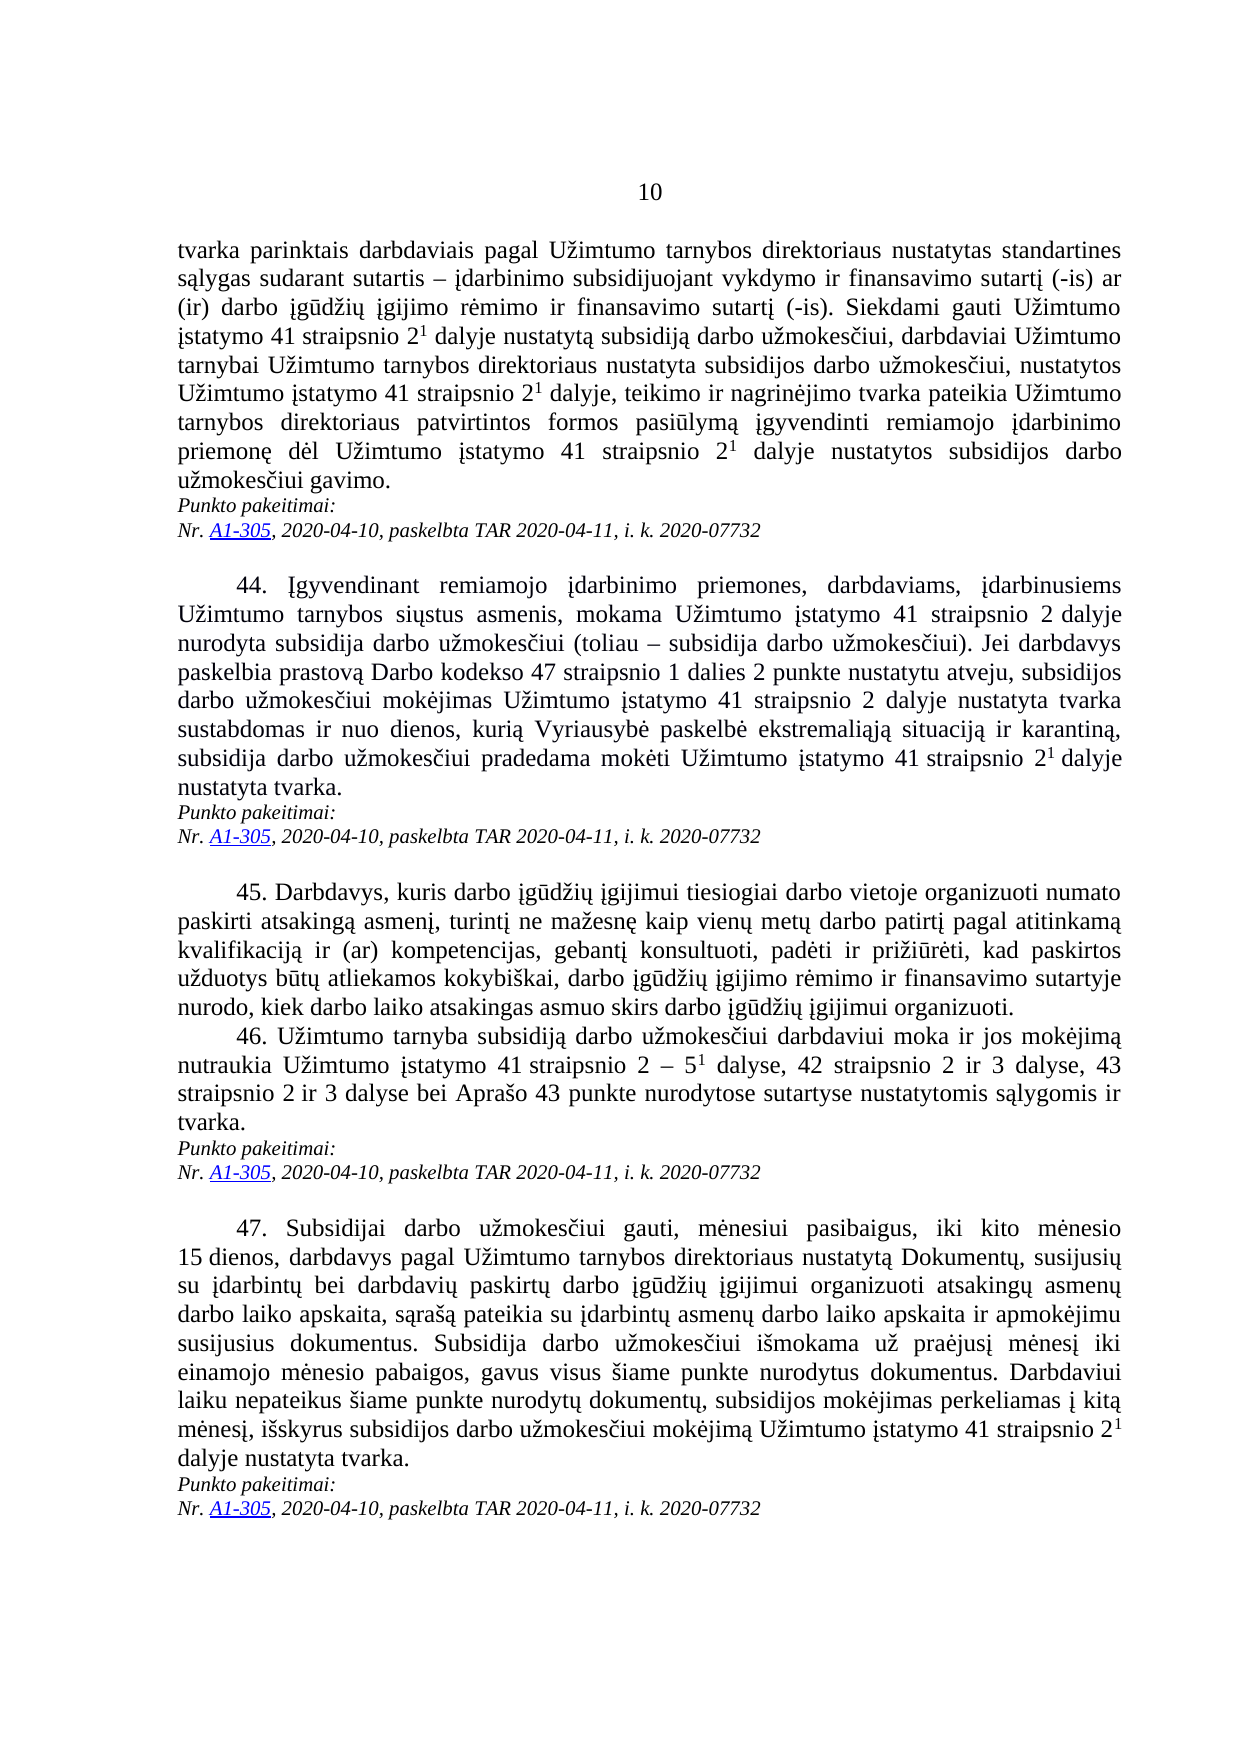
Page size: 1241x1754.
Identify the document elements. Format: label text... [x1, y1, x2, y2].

text Punkto pakeitimai: [177, 493, 1122, 517]
text Nr. A1-305, 2020-04-10, paskelbta TAR 2020-04-11, i. k. 2020-07732 [177, 1160, 1122, 1184]
text 47. Subsidijai darbo užmokesčiui gauti, mėnesiui pasibaigus, iki kito mėnesio 15 dienos, darbdavys pagal Užimtumo tarnybos direktoriaus nustatytą Dokumentų, susijusių su įdarbintų bei darbdavių paskirtų darbo įgūdžių įgijimui organizuoti atsakingų asmenų darbo laiko apskaita, sąrašą pateikia su įdarbintų asmenų darbo laiko apskaita ir apmokėjimu susijusius dokumentus. Subsidija darbo užmokesčiui išmokama už praėjusį mėnesį iki einamojo mėnesio pabaigos, gavus visus šiame punkte nurodytus dokumentus. Darbdaviui laiku nepateikus šiame punkte nurodytų dokumentų, subsidijos mokėjimas perkeliamas į kitą mėnesį, išskyrus subsidijos darbo užmokesčiui mokėjimą Užimtumo įstatymo 41 straipsnio 21 dalyje nustatyta tvarka. [177, 1213, 1122, 1472]
text 46. Užimtumo tarnyba subsidiją darbo užmokesčiui darbdaviui moka ir jos mokėjimą nutraukia Užimtumo įstatymo 41 straipsnio 2 – 51 dalyse, 42 straipsnio 2 ir 3 dalyse, 43 straipsnio 2 ir 3 dalyse bei Aprašo 43 punkte nurodytose sutartyse nustatytomis sąlygomis ir tvarka. [177, 1021, 1122, 1136]
text Punkto pakeitimai: [177, 1136, 1122, 1160]
text Punkto pakeitimai: [177, 800, 1122, 824]
text Nr. A1-305, 2020-04-10, paskelbta TAR 2020-04-11, i. k. 2020-07732 [177, 824, 1122, 848]
text tvarka parinktais darbdaviais pagal Užimtumo tarnybos direktoriaus nustatytas standartines sąlygas sudarant sutartis – įdarbinimo subsidijuojant vykdymo ir finansavimo sutartį (-is) ar (ir) darbo įgūdžių įgijimo rėmimo ir finansavimo sutartį (-is). Siekdami gauti Užimtumo įstatymo 41 straipsnio 21 dalyje nustatytą subsidiją darbo užmokesčiui, darbdaviai Užimtumo tarnybai Užimtumo tarnybos direktoriaus nustatyta subsidijos darbo užmokesčiui, nustatytos Užimtumo įstatymo 41 straipsnio 21 dalyje, teikimo ir nagrinėjimo tvarka pateikia Užimtumo tarnybos direktoriaus patvirtintos formos pasiūlymą įgyvendinti remiamojo įdarbinimo priemonę dėl Užimtumo įstatymo 41 straipsnio 21 dalyje nustatytos subsidijos darbo užmokesčiui gavimo. [177, 235, 1122, 493]
text 45. Darbdavys, kuris darbo įgūdžių įgijimui tiesiogiai darbo vietoje organizuoti numato paskirti atsakingą asmenį, turintį ne mažesnę kaip vienų metų darbo patirtį pagal atitinkamą kvalifikaciją ir (ar) kompetencijas, gebantį konsultuoti, padėti ir prižiūrėti, kad paskirtos užduotys būtų atliekamos kokybiškai, darbo įgūdžių įgijimo rėmimo ir finansavimo sutartyje nurodo, kiek darbo laiko atsakingas asmuo skirs darbo įgūdžių įgijimui organizuoti. [177, 877, 1122, 1021]
text 44. Įgyvendinant remiamojo įdarbinimo priemones, darbdaviams, įdarbinusiems Užimtumo tarnybos siųstus asmenis, mokama Užimtumo įstatymo 41 straipsnio 2 dalyje nurodyta subsidija darbo užmokesčiui (toliau – subsidija darbo užmokesčiui). Jei darbdavys paskelbia prastovą Darbo kodekso 47 straipsnio 1 dalies 2 punkte nustatytu atveju, subsidijos darbo užmokesčiui mokėjimas Užimtumo įstatymo 41 straipsnio 2 dalyje nustatyta tvarka sustabdomas ir nuo dienos, kurią Vyriausybė paskelbė ekstremaliąją situaciją ir karantiną, subsidija darbo užmokesčiui pradedama mokėti Užimtumo įstatymo 41 straipsnio 21 dalyje nustatyta tvarka. [177, 570, 1122, 800]
text Punkto pakeitimai: [177, 1472, 1122, 1496]
text Nr. A1-305, 2020-04-10, paskelbta TAR 2020-04-11, i. k. 2020-07732 [177, 517, 1122, 542]
text Nr. A1-305, 2020-04-10, paskelbta TAR 2020-04-11, i. k. 2020-07732 [177, 1496, 1122, 1520]
